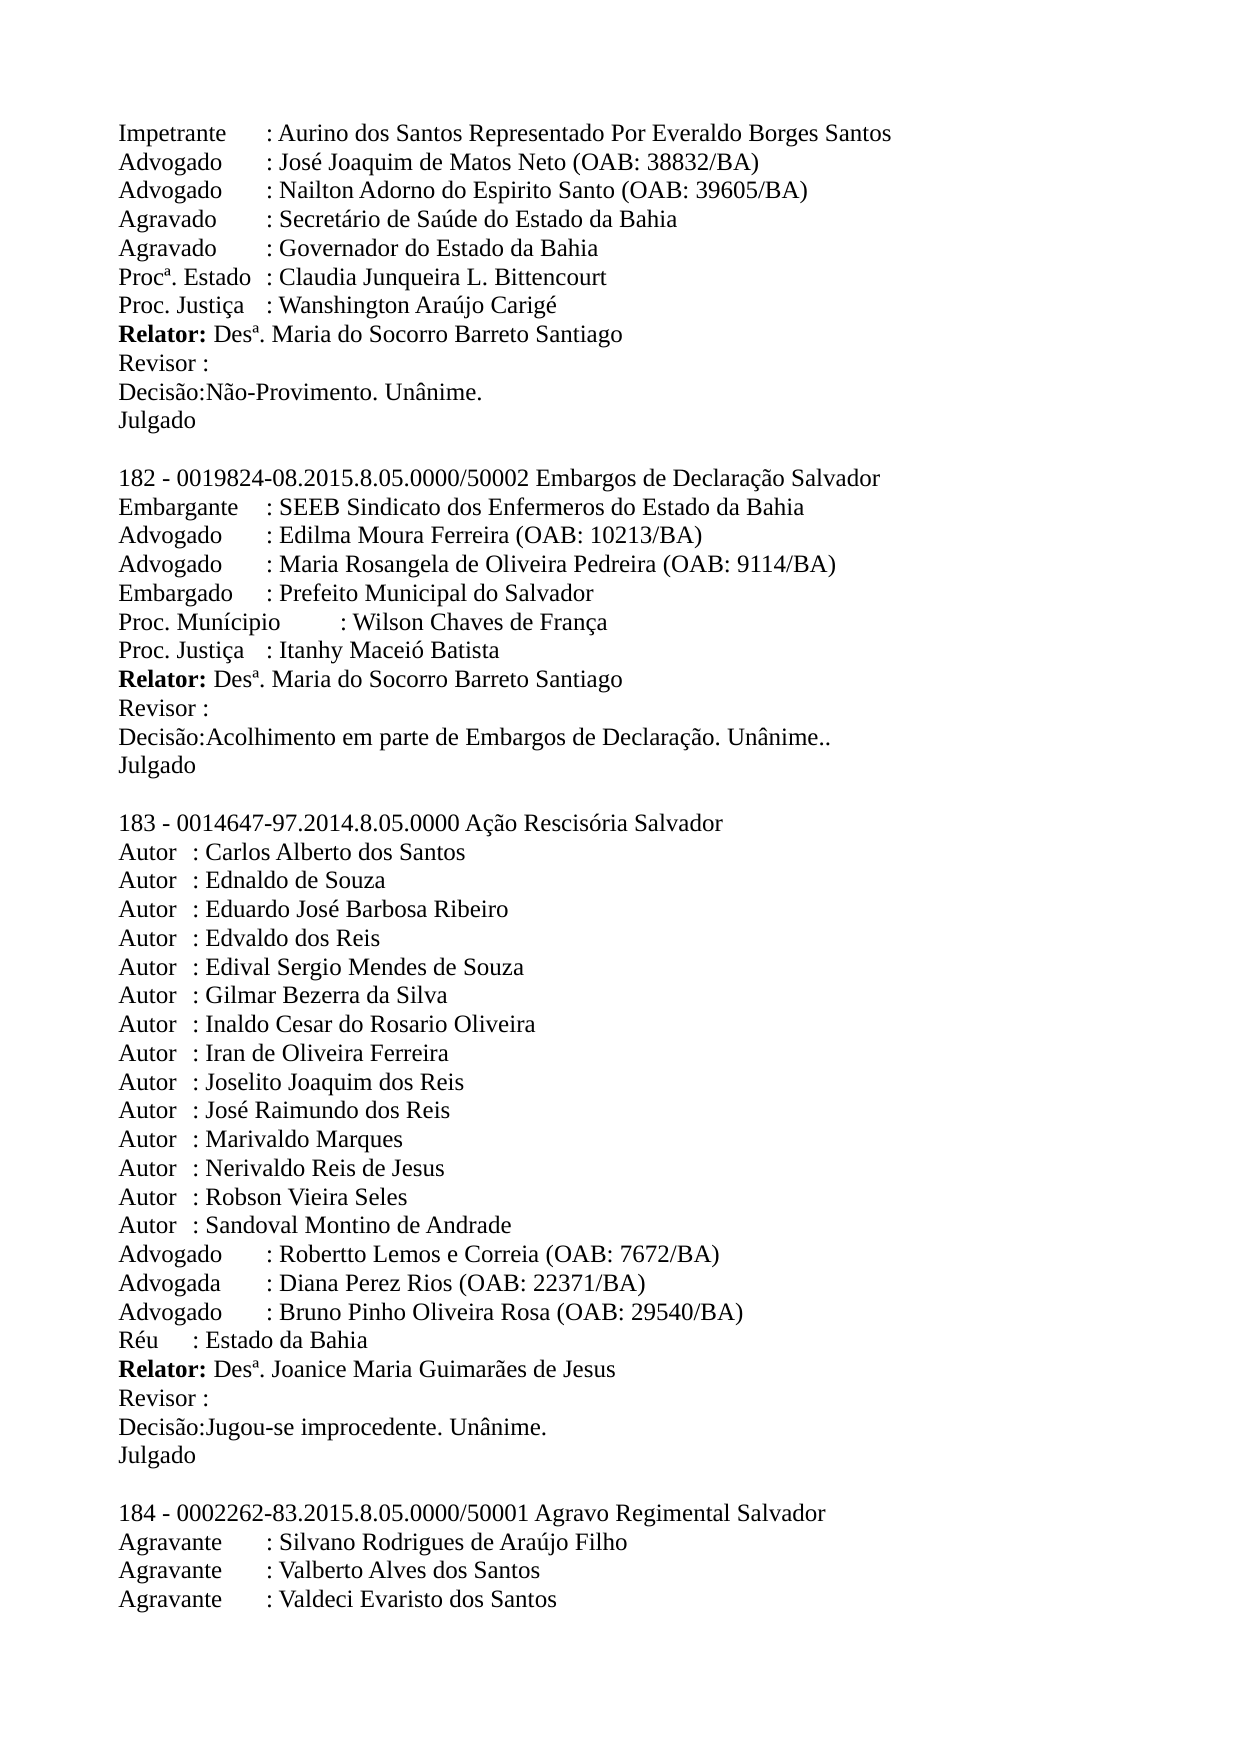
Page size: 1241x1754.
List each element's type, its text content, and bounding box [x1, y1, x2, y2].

text Decisão:Jugou-se improcedente. Unânime. [118, 1412, 1122, 1441]
text Autor : Carlos Alberto dos Santos Autor : Ednaldo de Souza Autor : Eduardo José Barbosa Ribeiro Autor : Edvaldo dos Reis Autor : Edival Sergio Mendes de Souza Autor : Gilmar Bezerra da Silva Autor : Inaldo Cesar do Rosario Oliveira Autor : Iran de Oliveira Ferreira Autor : Joselito Joaquim dos Reis Autor : José Raimundo dos Reis Autor : Marivaldo Marques Autor : Nerivaldo Reis de Jesus Autor : Robson Vieira Seles Autor : Sandoval Montino de Andrade Advogado : Robertto Lemos e Correia (OAB: 7672/BA) Advogada : Diana Perez Rios (OAB: 22371/BA) Advogado : Bruno Pinho Oliveira Rosa (OAB: 29540/BA) Réu : Estado da Bahia Relator: Desª. Joanice Maria Guimarães de Jesus [118, 837, 1122, 1383]
text Embargante : SEEB Sindicato dos Enfermeros do Estado da Bahia Advogado : Edilma Moura Ferreira (OAB: 10213/BA) Advogado : Maria Rosangela de Oliveira Pedreira (OAB: 9114/BA) Embargado : Prefeito Municipal do Salvador Proc. Munícipio : Wilson Chaves de França Proc. Justiça : Itanhy Maceió Batista Relator: Desª. Maria do Socorro Barreto Santiago [118, 492, 1122, 693]
text 182 - 0019824-08.2015.8.05.0000/50002 Embargos de Declaração Salvador [118, 463, 1122, 492]
text Decisão:Não-Provimento. Unânime. [118, 377, 1122, 406]
text 183 - 0014647-97.2014.8.05.0000 Ação Rescisória Salvador [118, 808, 1122, 837]
text Revisor : [118, 693, 1122, 722]
text Julgado [118, 1441, 1122, 1469]
text Revisor : [118, 1383, 1122, 1412]
text Decisão:Acolhimento em parte de Embargos de Declaração. Unânime.. [118, 722, 1122, 751]
text Revisor : [118, 348, 1122, 377]
text Agravante : Silvano Rodrigues de Araújo Filho Agravante : Valberto Alves dos Santos Agravante : Valdeci Evaristo dos Santos [118, 1527, 1122, 1613]
text 184 - 0002262-83.2015.8.05.0000/50001 Agravo Regimental Salvador [118, 1498, 1122, 1527]
text Impetrante : Aurino dos Santos Representado Por Everaldo Borges Santos Advogado : José Joaquim de Matos Neto (OAB: 38832/BA) Advogado : Nailton Adorno do Espirito Santo (OAB: 39605/BA) Agravado : Secretário de Saúde do Estado da Bahia Agravado : Governador do Estado da Bahia Procª. Estado : Claudia Junqueira L. Bittencourt Proc. Justiça : Wanshington Araújo Carigé Relator: Desª. Maria do Socorro Barreto Santiago [118, 118, 1122, 348]
text Julgado [118, 406, 1122, 434]
text Julgado [118, 751, 1122, 779]
